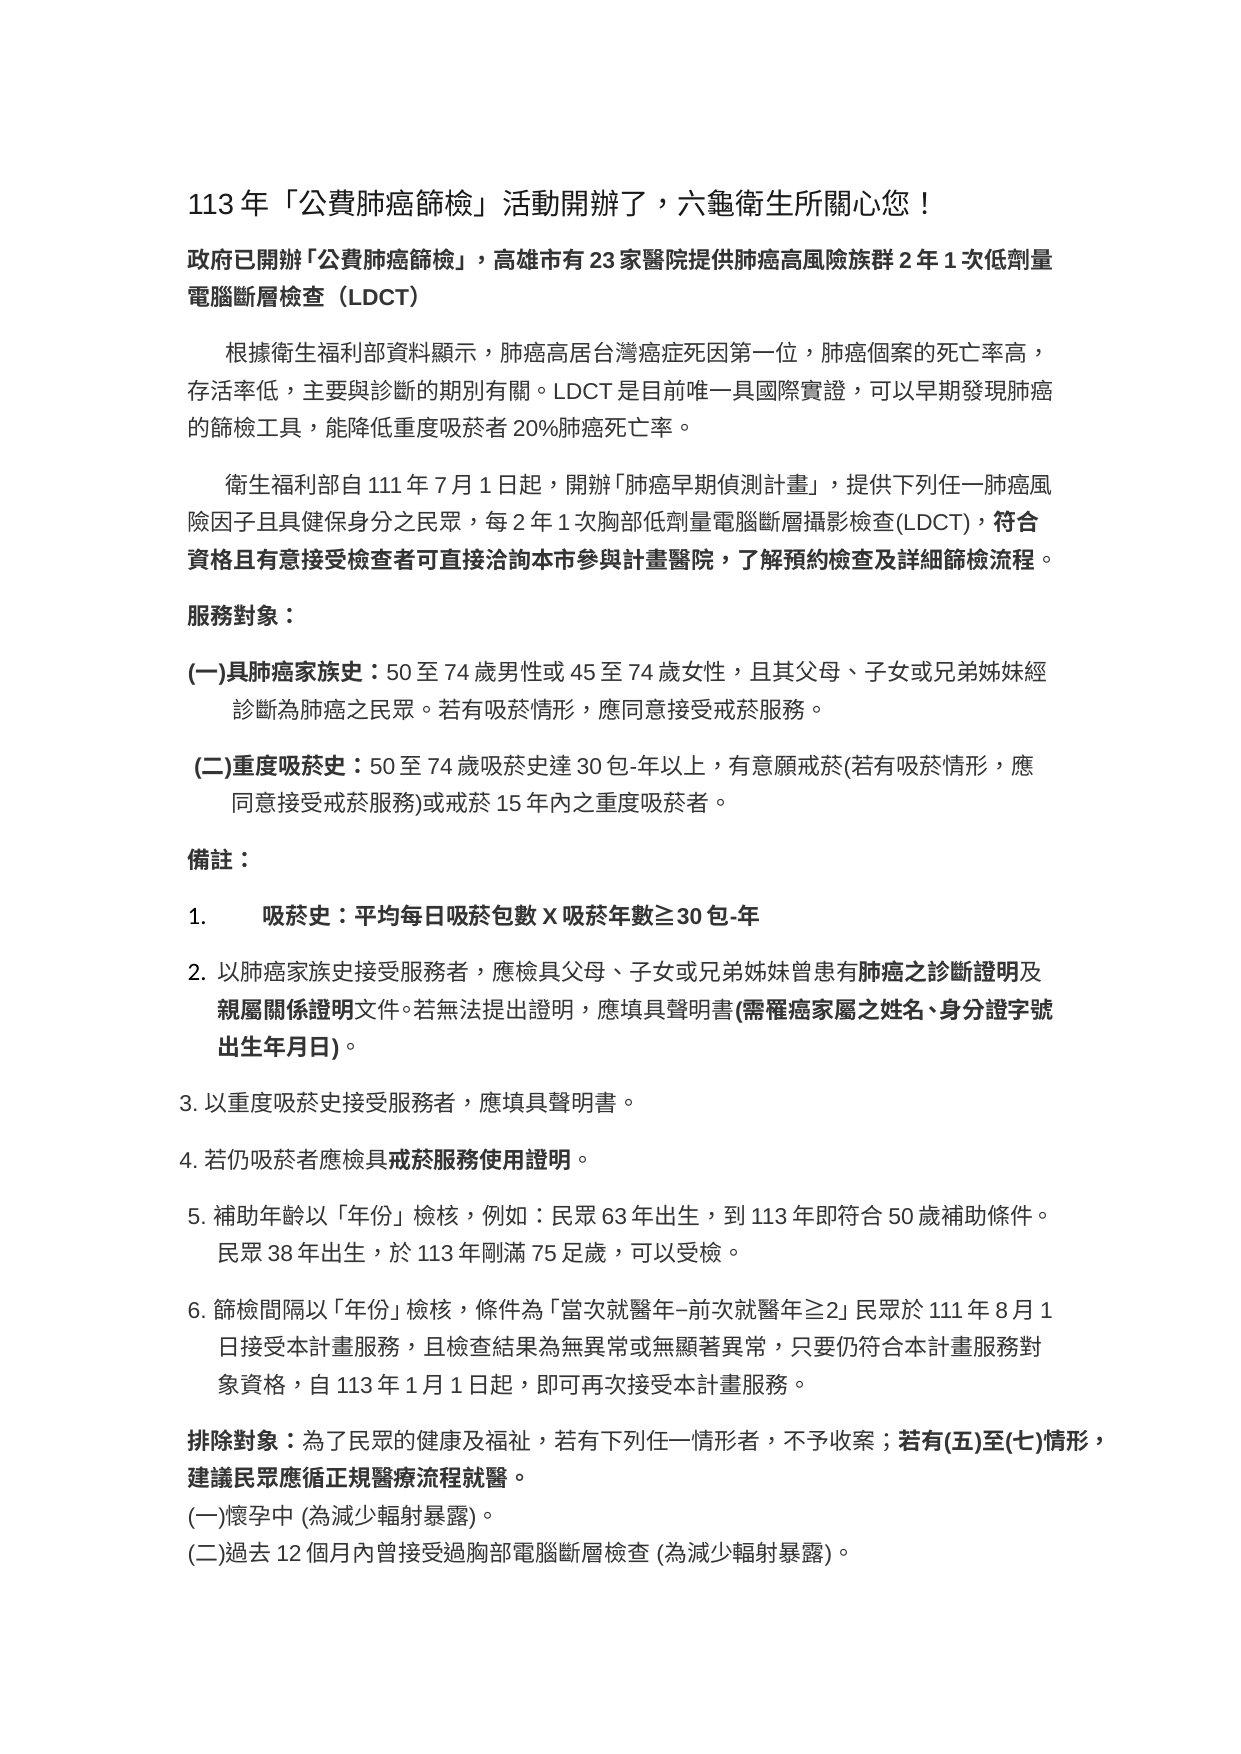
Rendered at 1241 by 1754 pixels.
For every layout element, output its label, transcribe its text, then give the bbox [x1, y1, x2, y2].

text 根據衛生福利部資料顯示，肺癌高居台灣癌症死因第一位，肺癌個案的死亡率高，存活率低，主要與診斷的期別有關。LDCT是目前唯一具國際實證，可以早期發現肺癌的篩檢工具，能降低重度吸菸者20%肺癌死亡率。 [187, 333, 1053, 446]
text 4. 若仍吸菸者應檢具戒菸服務使用證明。 [173, 1139, 1053, 1177]
text 政府已開辦「公費肺癌篩檢」，高雄市有23家醫院提供肺癌高風險族群2年1次低劑量電腦斷層檢查（LDCT） [187, 239, 1053, 314]
list 以肺癌家族史接受服務者，應檢具父母、子女或兄弟姊妹曾患有肺癌之診斷證明及親屬關係證明文件。若無法提出證明，應填具聲明書(需罹癌家屬之姓名、身分證字號、出生年月日)。 [187, 952, 1053, 1064]
text 備註： [187, 839, 1053, 877]
text (二)重度吸菸史：50至74歲吸菸史達30包-年以上，有意願戒菸(若有吸菸情形，應同意接受戒菸服務)或戒菸15年內之重度吸菸者。 [187, 746, 1053, 821]
text 6. 篩檢間隔以「年份」檢核，條件為「當次就醫年−前次就醫年≧2」民眾於111年8月1日接受本計畫服務，且檢查結果為無異常或無顯著異常，只要仍符合本計畫服務對象資格，自113年1月1日起，即可再次接受本計畫服務。 [187, 1289, 1053, 1402]
list 吸菸史：平均每日吸菸包數X吸菸年數≧30包-年 [187, 896, 1053, 933]
text 5. 補助年齡以「年份」檢核，例如：民眾63年出生，到113年即符合50歲補助條件。民眾38年出生，於113年剛滿75足歲，可以受檢。 [187, 1196, 1053, 1271]
text 排除對象：為了民眾的健康及福祉，若有下列任一情形者，不予收案；若有(五)至(七)情形，建議民眾應循正規醫療流程就醫。 (一)懷孕中 (為減少輻射暴露)。 (二)過去12個月內曾接受過胸部電腦斷層檢查 (為減少輻射暴露)。 [187, 1421, 1118, 1571]
text (一)具肺癌家族史：50至74歲男性或45至74歲女性，且其父母、子女或兄弟姊妹經診斷為肺癌之民眾。若有吸菸情形，應同意接受戒菸服務。 [188, 652, 1053, 727]
text 3. 以重度吸菸史接受服務者，應填具聲明書。 [173, 1083, 1053, 1121]
text 衛生福利部自111年7月1日起，開辦「肺癌早期偵測計畫」，提供下列任一肺癌風險因子且具健保身分之民眾，每2年1次胸部低劑量電腦斷層攝影檢查(LDCT)，符合資格且有意接受檢查者可直接洽詢本市參與計畫醫院，了解預約檢查及詳細篩檢流程。 [187, 464, 1053, 577]
text 服務對象： [187, 596, 1053, 633]
text 113年「公費肺癌篩檢」活動開辦了，六龜衛生所關心您！ [187, 164, 1053, 239]
